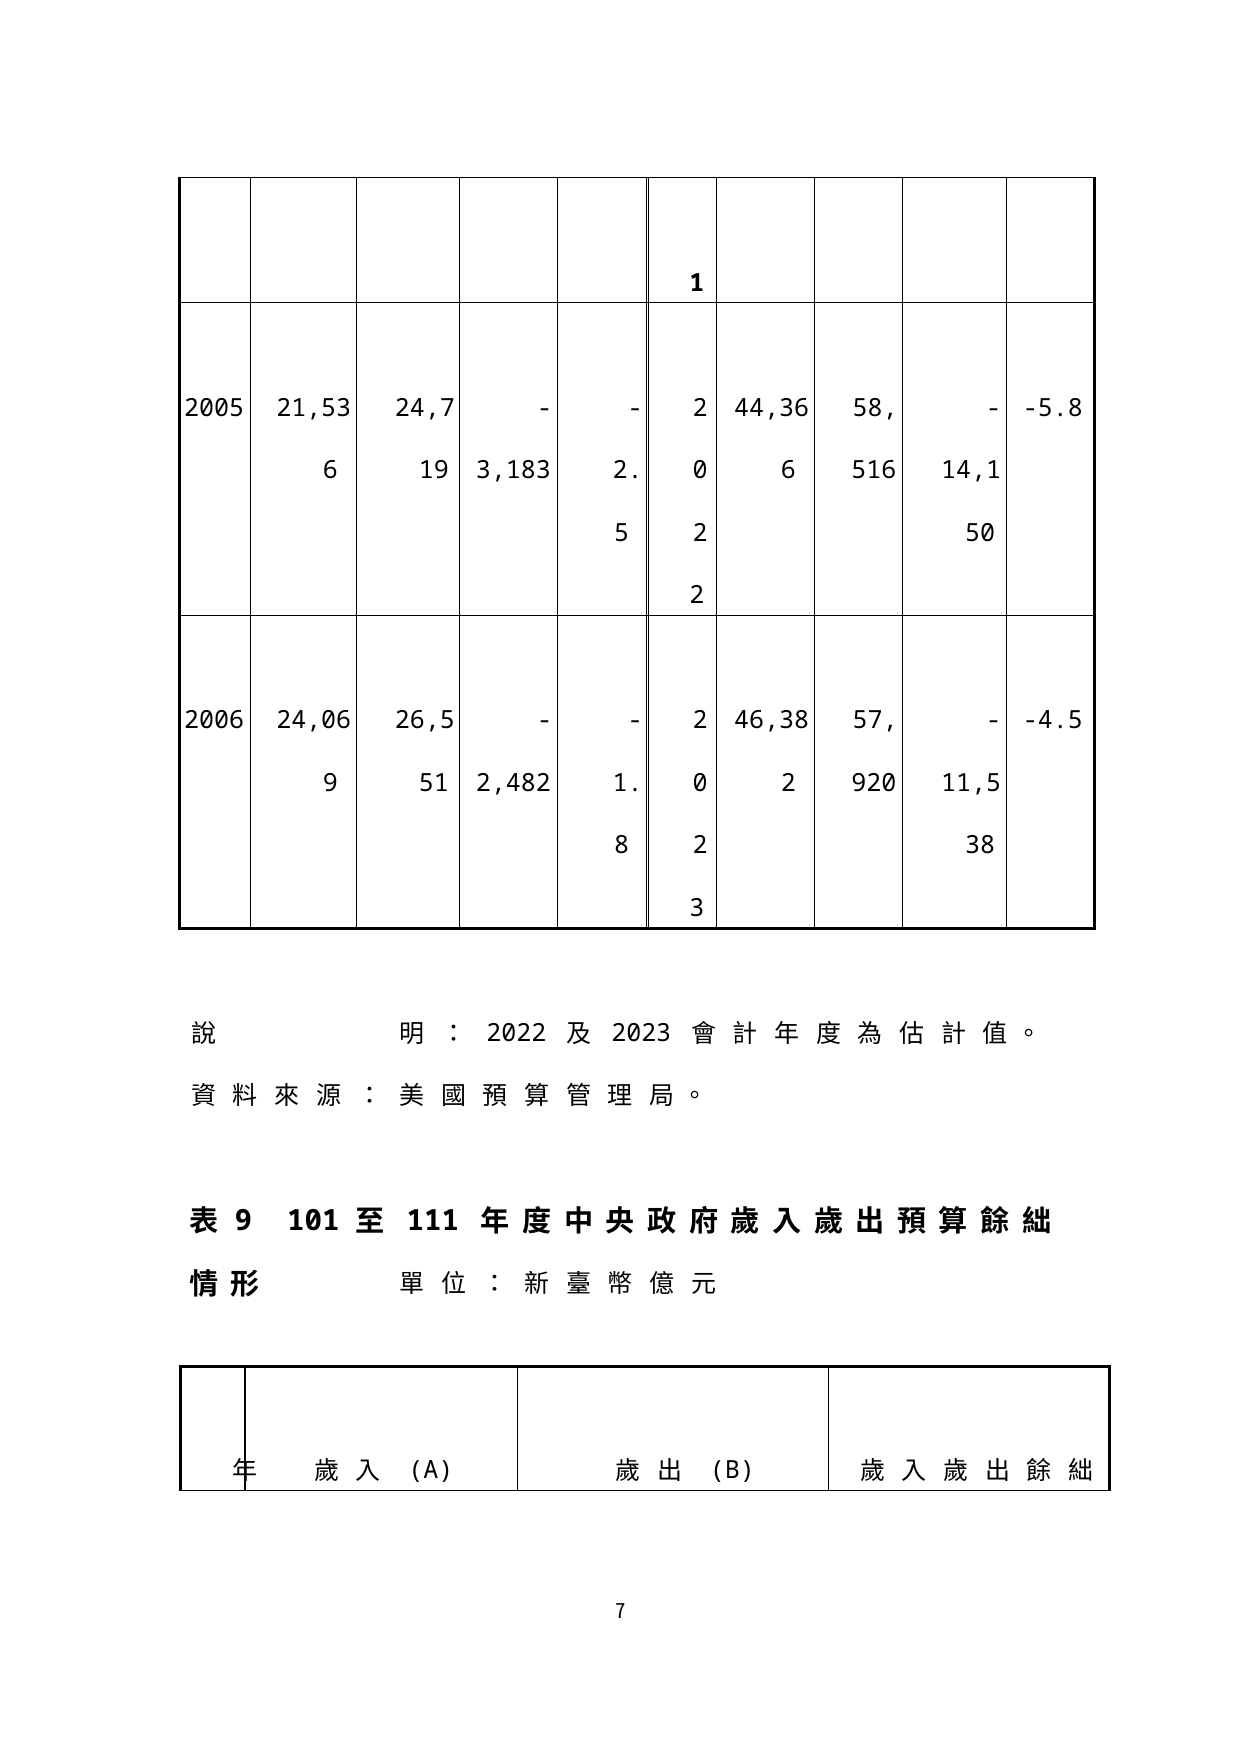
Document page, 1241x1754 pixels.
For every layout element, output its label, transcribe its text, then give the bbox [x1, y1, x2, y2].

table_cell -3,183 [460, 303, 557, 615]
table_cell -11,538 [903, 616, 1006, 927]
table_cell 58,516 [815, 303, 902, 615]
table_cell [1007, 178, 1093, 302]
table_cell [181, 178, 250, 302]
table_cell 2005 [181, 303, 250, 615]
table_cell 24,719 [357, 303, 459, 615]
table_cell 46,382 [717, 616, 814, 927]
table_header 歲入歲出餘絀 [829, 1368, 1108, 1490]
text 說 明：2022及2023會計年度為估計值。 [171, 990, 1058, 1052]
table_cell 1 [649, 178, 716, 302]
table_header 歲出(B) [518, 1368, 828, 1490]
text 資料來源：美國預算管理局。 [171, 1052, 1058, 1115]
table_cell [251, 178, 356, 302]
table_cell 2006 [181, 616, 250, 927]
table_cell 26,551 [357, 616, 459, 927]
table_cell -2,482 [460, 616, 557, 927]
table_cell -14,150 [903, 303, 1006, 615]
table_cell 2022 [649, 303, 716, 615]
table_cell 44,366 [717, 303, 814, 615]
table_cell [357, 178, 459, 302]
table_cell 57,920 [815, 616, 902, 927]
table_cell 2023 [649, 616, 716, 927]
table_header 歲入(A) [246, 1368, 517, 1490]
table_cell [558, 178, 646, 302]
table_header 年度 [182, 1368, 244, 1490]
table_cell [460, 178, 557, 302]
table_cell 21,536 [251, 303, 356, 615]
text 表9 101至111年度中央政府歲入歲出預算餘絀情形 單位：新臺幣億元 [169, 1177, 1090, 1365]
table_cell [815, 178, 902, 302]
table_cell [717, 178, 814, 302]
table_cell -2.5 [558, 303, 646, 615]
table_cell [903, 178, 1006, 302]
table_cell -1.8 [558, 616, 646, 927]
table_cell -5.8 [1007, 303, 1093, 615]
table_cell -4.5 [1007, 616, 1093, 927]
table_cell 24,069 [251, 616, 356, 927]
